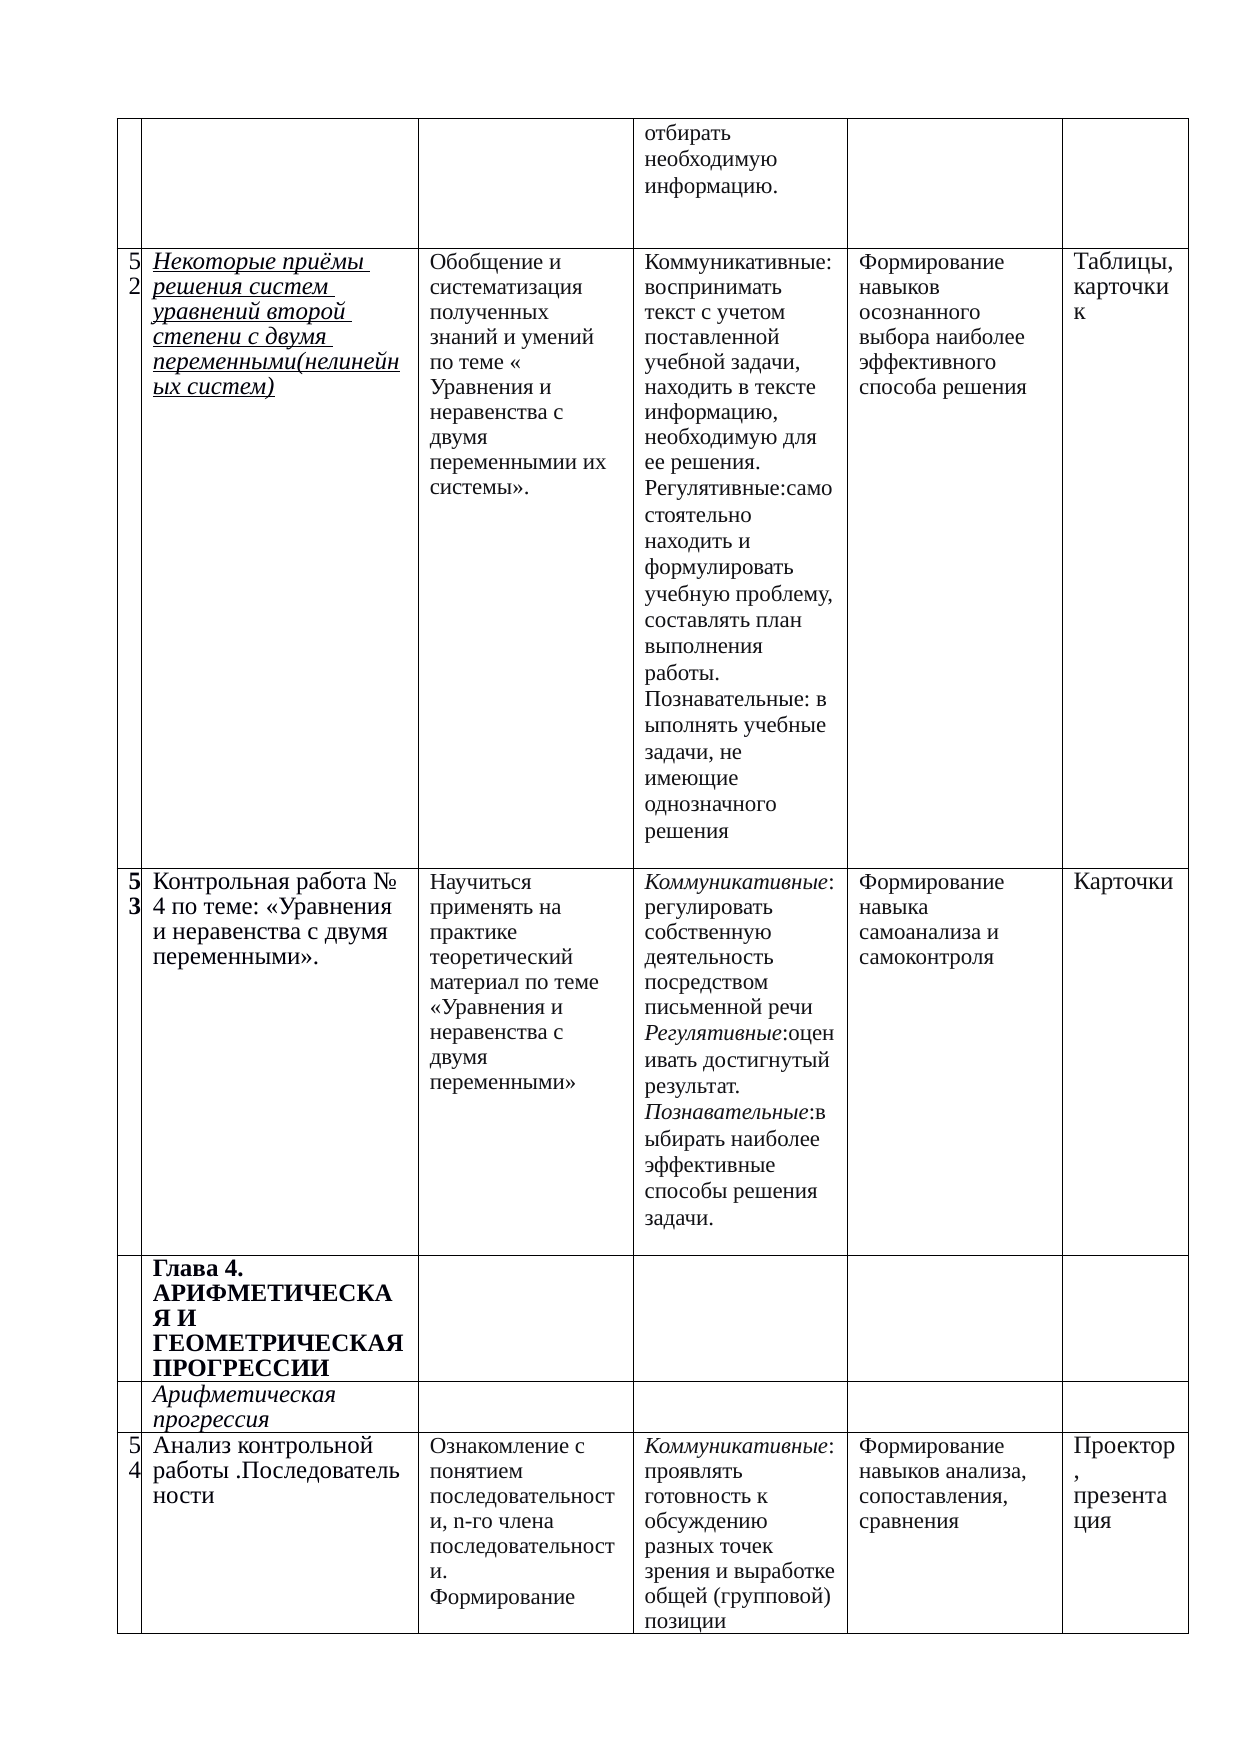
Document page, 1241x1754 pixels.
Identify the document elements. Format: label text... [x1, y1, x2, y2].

table_cell [419, 1382, 633, 1432]
table_cell Ознакомление с понятием последовательности, n-го члена последовательности. Формирование [419, 1433, 633, 1633]
table_cell Арифметическая прогрессия [142, 1382, 418, 1432]
table_cell [142, 119, 418, 248]
table_cell [118, 1256, 141, 1381]
table_cell [634, 1256, 847, 1381]
table_cell Коммуникативные:регулировать собственную деятельность посредством письменной речи Регулятивные:оценивать достигнутый результат. Познавательные:выбирать наиболее эффективные способы решения задачи. [634, 869, 847, 1255]
table_cell [634, 1382, 847, 1432]
table_cell [848, 119, 1062, 248]
table_cell Обобщение и систематизация полученных знаний и умений по теме « Уравнения и неравенства с двумя переменнымии их системы». [419, 249, 633, 868]
table_cell Формирование навыка самоанализа и самоконтроля [848, 869, 1062, 1255]
table_cell [118, 1382, 141, 1432]
table_cell Коммуникативные: проявлять готовность к обсуждению разных точек зрения и выработке общей (групповой) позиции [634, 1433, 847, 1633]
table_cell Таблицы, карточкик [1063, 249, 1188, 868]
table_cell [419, 119, 633, 248]
table_cell 52 [118, 249, 141, 868]
table_cell Некоторые приёмы решения систем уравнений второй степени с двумя переменными(нелинейных систем) [142, 249, 418, 868]
table_cell Анализ контрольной работы .Последовательности [142, 1433, 418, 1633]
table_cell Формирование навыков анализа, сопоставления, сравнения [848, 1433, 1062, 1633]
table_cell Контрольная работа № 4 по теме: «Уравнения и неравенства с двумя переменными». [142, 869, 418, 1255]
table_cell 54 [118, 1433, 141, 1633]
table_cell Проектор, презентация [1063, 1433, 1188, 1633]
table_cell [118, 119, 141, 248]
table_cell Глава 4. АРИФМЕТИЧЕСКАЯ И ГЕОМЕТРИЧЕСКАЯ ПРОГРЕССИИ [142, 1256, 418, 1381]
table_cell Формирование навыков осознанного выбора наиболее эффективного способа решения [848, 249, 1062, 868]
table_cell [1063, 1382, 1188, 1432]
table_cell Карточки [1063, 869, 1188, 1255]
table_cell отбирать необходимую информацию. [634, 119, 847, 248]
table_cell [848, 1256, 1062, 1381]
table_cell [419, 1256, 633, 1381]
table_cell [1063, 1256, 1188, 1381]
table_cell [848, 1382, 1062, 1432]
table_cell [1063, 119, 1188, 248]
table_cell Научиться применять на практике теоретический материал по теме «Уравнения и неравенства с двумя переменными» [419, 869, 633, 1255]
table_cell Коммуникативные:воспринимать текст с учетом поставленной учебной задачи, находить в тексте информацию, необходимую для ее решения. Регулятивные:самостоятельно находить и формулировать учебную проблему, составлять план выполнения работы. Познавательные: выполнять учебные задачи, не имеющие однозначного решения [634, 249, 847, 868]
table_cell 53 [118, 869, 141, 1255]
